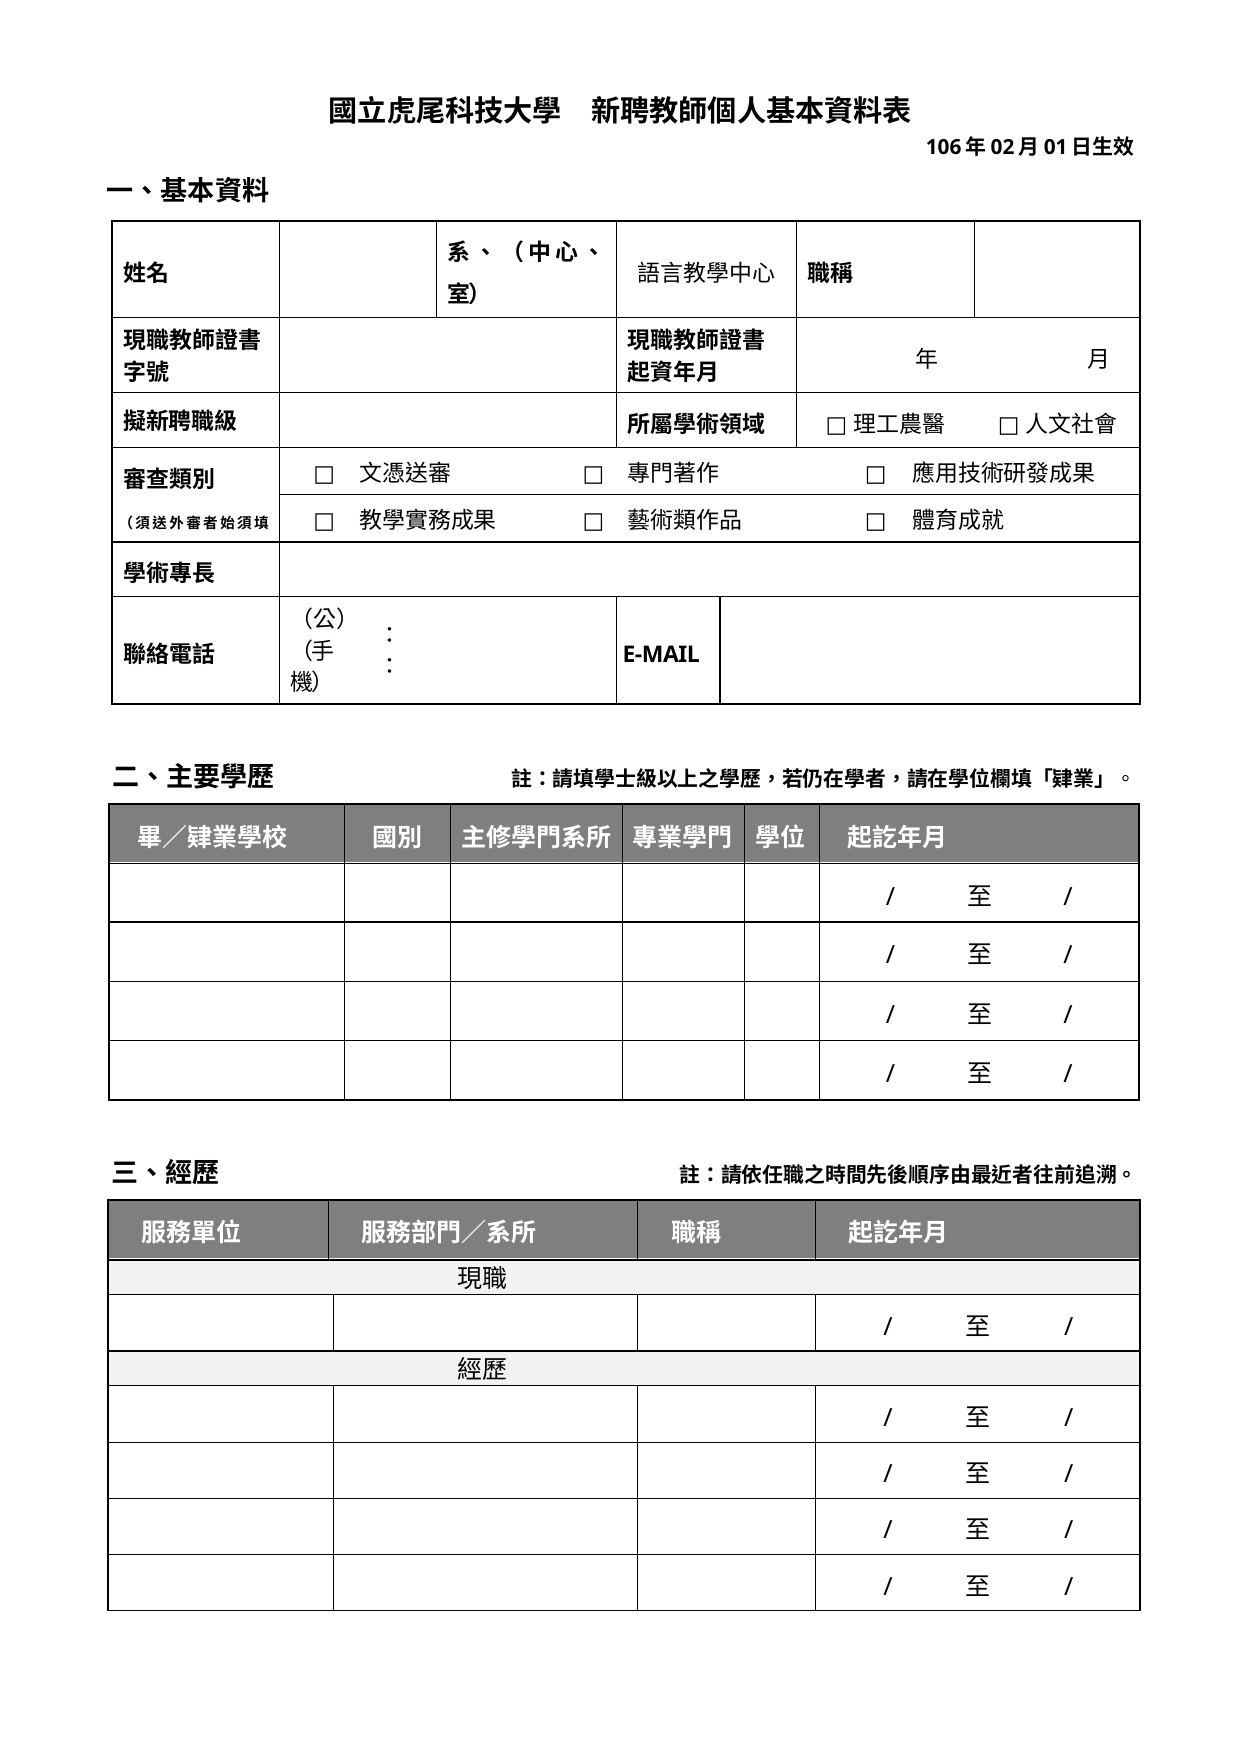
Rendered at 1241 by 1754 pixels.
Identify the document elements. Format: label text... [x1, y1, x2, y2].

table_cell 至 [961, 982, 997, 1039]
table_cell 現職 [424, 1261, 777, 1294]
table_cell 國別 [345, 805, 450, 862]
table_cell [451, 923, 622, 981]
table_cell [1082, 864, 1138, 921]
table_header 三、經歷 [108, 1140, 484, 1199]
table_header 姓名 [113, 222, 279, 317]
table_cell [109, 1261, 424, 1294]
table_cell / [1054, 1386, 1083, 1442]
table_cell [638, 1443, 815, 1498]
table_cell ： ： [373, 597, 616, 703]
table_cell 所屬學術領域 [617, 393, 796, 447]
table_cell [1083, 1499, 1139, 1554]
table_cell 至 [961, 923, 997, 981]
table_cell [777, 1352, 1139, 1385]
table_cell / [876, 982, 904, 1039]
table_cell 審查類別 （須送外審者始須填寫） [113, 448, 279, 541]
table_header 語言教學中心 [617, 222, 796, 317]
table_cell [996, 1295, 1054, 1350]
table_cell / [1054, 1443, 1083, 1498]
table_cell [345, 1041, 450, 1099]
table_cell [816, 1499, 873, 1554]
table_cell □ 理工農醫 [797, 393, 974, 447]
table_cell □ [830, 495, 901, 541]
table_cell 至 [961, 864, 997, 921]
table_cell [109, 1386, 333, 1442]
table_cell [109, 1555, 333, 1610]
table_cell [280, 393, 616, 447]
table_cell 應用技術研發成果 [901, 448, 1139, 494]
table_cell / [873, 1386, 903, 1442]
table_cell / [873, 1295, 903, 1350]
table_cell [109, 1295, 333, 1350]
table_cell [997, 1041, 1053, 1099]
table_cell [996, 1499, 1054, 1554]
table_cell [1082, 1041, 1138, 1099]
table_cell [451, 864, 622, 921]
table_cell [623, 1041, 744, 1099]
table_cell 學術專長 [113, 543, 279, 596]
table_cell 至 [960, 1555, 996, 1610]
table_cell 專業學門 [623, 805, 744, 862]
table_cell [109, 1443, 333, 1498]
table_cell [1082, 982, 1138, 1039]
table_cell [820, 923, 876, 981]
table_cell [623, 864, 744, 921]
table_header [975, 222, 1139, 317]
table_cell [1083, 1443, 1139, 1498]
table_cell 起訖年月 [820, 805, 1138, 862]
table_cell 年 [879, 318, 974, 392]
table_cell / [876, 1041, 904, 1099]
table_cell [1083, 1295, 1139, 1350]
table_cell [905, 923, 961, 981]
table_cell □ 人文社會 [974, 393, 1139, 447]
table_cell [1083, 1386, 1139, 1442]
table_cell [345, 864, 450, 921]
table_cell [903, 1386, 960, 1442]
table_cell [623, 982, 744, 1039]
text 106年02月01日生效 [106, 128, 1134, 161]
table_cell [777, 1261, 1139, 1294]
table_cell □ [830, 448, 901, 494]
table_cell [816, 1386, 873, 1442]
table_header 職稱 [797, 222, 974, 317]
text 一、基本資料 [106, 174, 1134, 207]
table_cell [816, 1555, 873, 1610]
table_cell / [873, 1499, 903, 1554]
table_cell [110, 1041, 344, 1099]
table_cell [110, 864, 344, 921]
table_cell 現職教師證書 起資年月 [617, 318, 796, 392]
table_cell [820, 1041, 876, 1099]
table_cell 現職教師證書字號 [113, 318, 279, 392]
table_cell 主修學門系所 [451, 805, 622, 862]
table_cell [345, 923, 450, 981]
table_cell / [876, 864, 904, 921]
table_cell 學位 [745, 805, 819, 862]
table_cell 至 [960, 1295, 996, 1350]
table_cell [996, 1555, 1054, 1610]
table_cell [996, 1386, 1054, 1442]
table_cell / [1054, 923, 1082, 981]
table_cell [638, 1499, 815, 1554]
table_cell 體育成就 [901, 495, 1139, 541]
table_cell [797, 318, 879, 392]
table_cell [820, 982, 876, 1039]
table_cell / [873, 1555, 903, 1610]
table_cell [997, 864, 1053, 921]
table_cell [905, 864, 961, 921]
table_cell / [876, 923, 904, 981]
table_cell [109, 1499, 333, 1554]
table_cell 藝術類作品 [616, 495, 830, 541]
table_cell [1083, 1555, 1139, 1610]
table_cell / [873, 1443, 903, 1498]
table_cell 文憑送審 [348, 448, 550, 494]
table_cell [638, 1386, 815, 1442]
table_cell □ [280, 448, 348, 494]
table_cell [996, 1443, 1054, 1498]
table_cell 教學實務成果 [348, 495, 550, 541]
table_cell 職稱 [638, 1201, 815, 1258]
table_cell [334, 1499, 637, 1554]
table_cell [280, 543, 1139, 596]
table_cell [109, 1352, 424, 1385]
table_cell [905, 1041, 961, 1099]
table_cell [816, 1443, 873, 1498]
table_cell [280, 318, 616, 392]
table_cell [974, 318, 1057, 392]
table_cell [903, 1499, 960, 1554]
table_cell 畢／肄業學校 [110, 805, 344, 862]
table_cell [334, 1295, 637, 1350]
table_cell [451, 982, 622, 1039]
table_cell / [1054, 1499, 1083, 1554]
table_cell [745, 1041, 819, 1099]
table_cell 月 [1057, 318, 1139, 392]
table_cell 至 [961, 1041, 997, 1099]
table_cell 聯絡電話 [113, 597, 279, 703]
table_cell [623, 923, 744, 981]
table_header [280, 222, 436, 317]
table_cell [638, 1295, 815, 1350]
table_cell [721, 597, 1139, 703]
table_cell [903, 1555, 960, 1610]
table_cell 至 [960, 1443, 996, 1498]
table_cell [997, 982, 1053, 1039]
table_cell [638, 1555, 815, 1610]
table_cell [451, 1041, 622, 1099]
table_cell [903, 1443, 960, 1498]
table_cell □ [550, 448, 616, 494]
table_cell [905, 982, 961, 1039]
table_header 二、主要學歷 [109, 744, 483, 803]
table_cell [334, 1386, 637, 1442]
table_cell E-MAIL [617, 597, 719, 703]
table_cell [816, 1295, 873, 1350]
table_cell [345, 982, 450, 1039]
table_cell / [1054, 864, 1082, 921]
table_cell [745, 923, 819, 981]
table_cell [745, 864, 819, 921]
table_cell 至 [960, 1499, 996, 1554]
table_cell / [1054, 1041, 1082, 1099]
table_header 註：請填學士級以上之學歷，若仍在學者，請在學位欄填「肄業」。 [483, 744, 1139, 803]
table_cell □ [280, 495, 348, 541]
table_cell [903, 1295, 960, 1350]
table_cell [1082, 923, 1138, 981]
table_cell / [1054, 982, 1082, 1039]
table_cell [110, 982, 344, 1039]
table_cell 專門著作 [616, 448, 830, 494]
table_header 註：請依任職之時間先後順序由最近者往前追溯。 [484, 1140, 1140, 1199]
table_cell 擬新聘職級 [113, 393, 279, 447]
table_cell [334, 1555, 637, 1610]
table_cell 服務部門／系所 [329, 1201, 637, 1258]
table_cell 經歷 [424, 1352, 777, 1385]
table_cell □ [550, 495, 616, 541]
table_cell 服務單位 [109, 1201, 328, 1258]
table_cell （公） （手機） [280, 597, 373, 703]
table_cell [334, 1443, 637, 1498]
table_cell / [1054, 1555, 1083, 1610]
table_cell 至 [960, 1386, 996, 1442]
table_cell [110, 923, 344, 981]
table_cell / [1054, 1295, 1083, 1350]
text 國立虎尾科技大學 新聘教師個人基本資料表 [106, 94, 1134, 128]
table_header 系、（中心、室） [437, 222, 616, 317]
table_cell [997, 923, 1053, 981]
table_cell [820, 864, 876, 921]
table_cell 起訖年月 [816, 1201, 1139, 1258]
table_cell [745, 982, 819, 1039]
